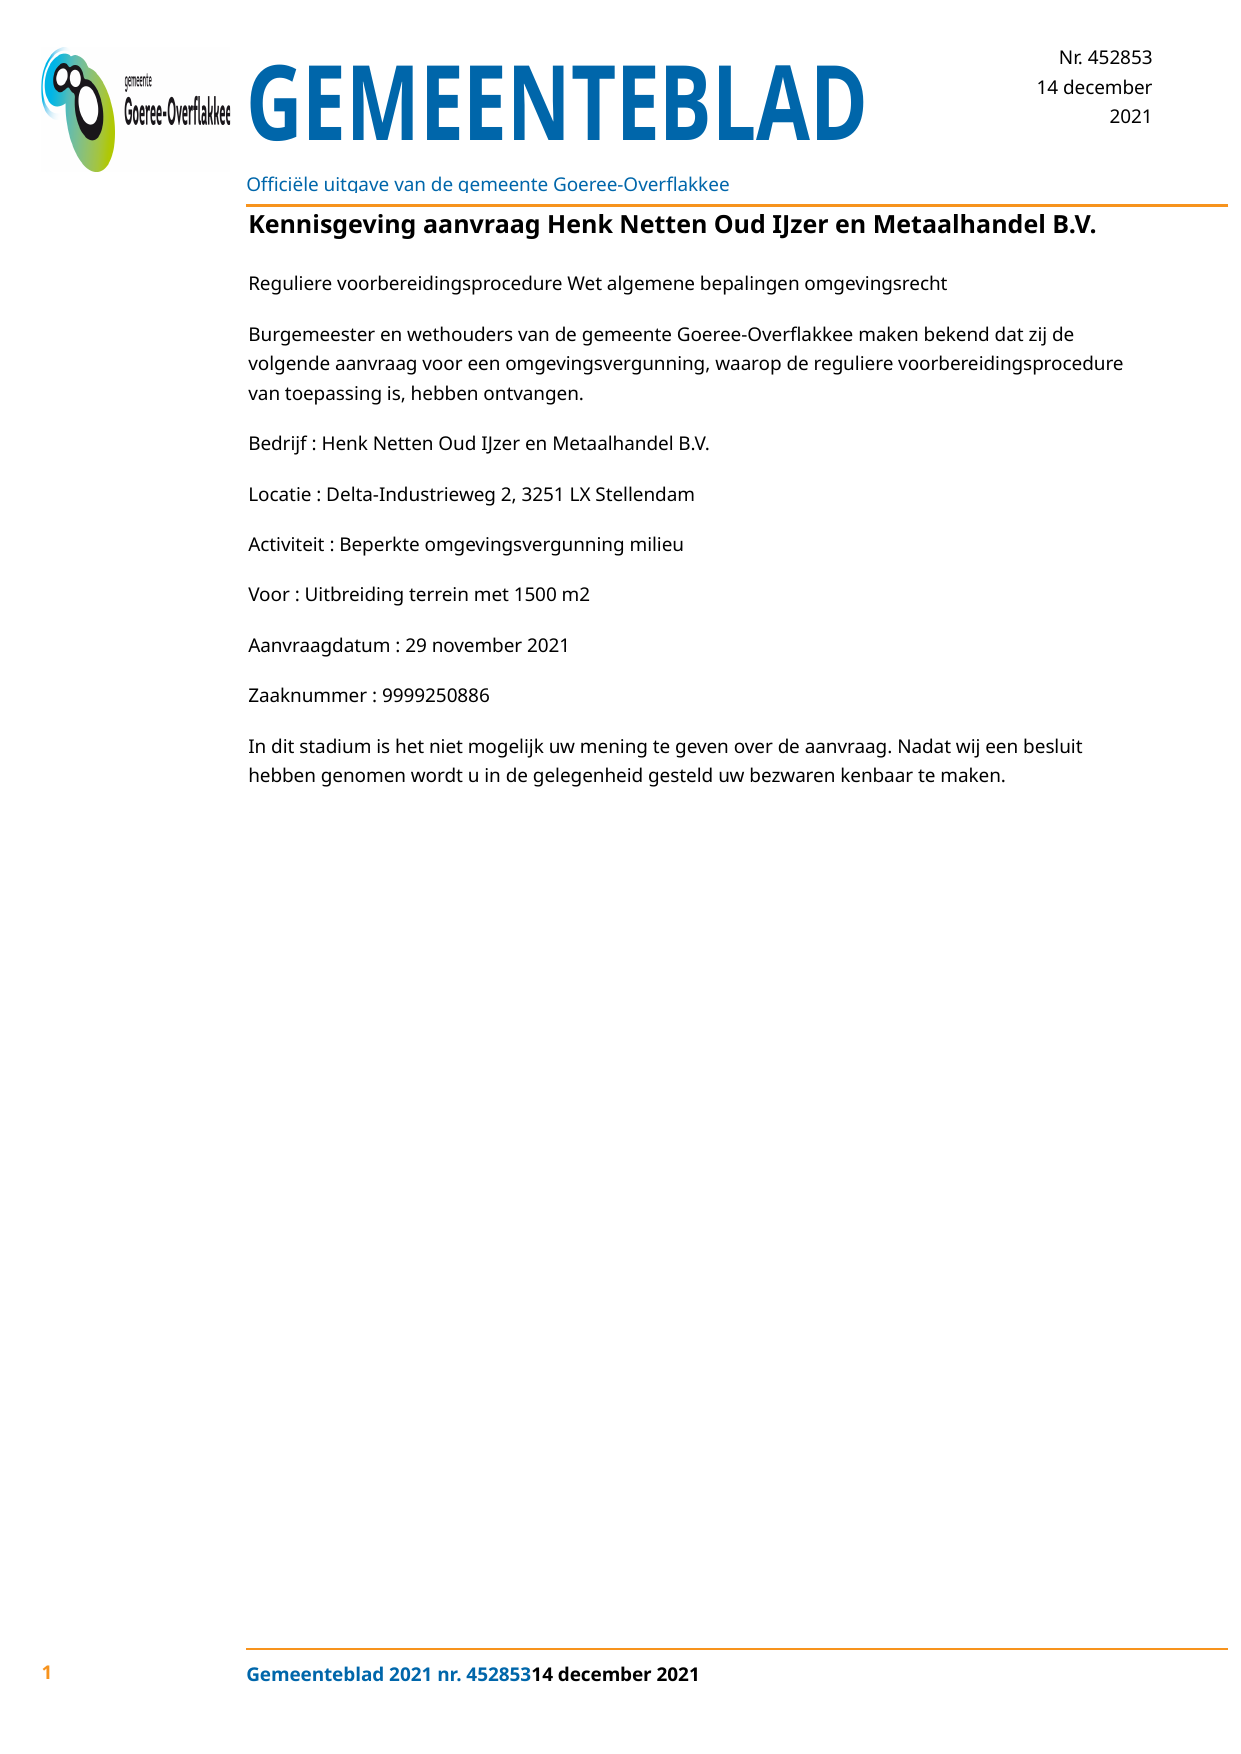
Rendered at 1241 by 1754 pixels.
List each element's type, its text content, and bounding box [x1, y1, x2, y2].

text Locatie : Delta-Industrieweg 2, 3251 LX Stellendam [248, 481, 1152, 506]
text Aanvraagdatum : 29 november 2021 [248, 632, 1152, 658]
picture [41, 47, 231, 172]
text Zaaknummer : 9999250886 [248, 682, 1152, 708]
text Kennisgeving aanvraag Henk Netten Oud IJzer en Metaalhandel B.V. [248, 207, 1152, 241]
text Burgemeester en wethouders van de gemeente Goeree-Overflakkee maken bekend dat zij de volgende aanvraag voor een omgevingsvergunning, waarop de reguliere voorbereidingsprocedure van toepassing is, hebben ontvangen. [248, 321, 1152, 406]
text Bedrijf : Henk Netten Oud IJzer en Metaalhandel B.V. [248, 430, 1152, 456]
text Reguliere voorbereidingsprocedure Wet algemene bepalingen omgevingsrecht [248, 270, 1152, 296]
text In dit stadium is het niet mogelijk uw mening te geven over de aanvraag. Nadat wij een besluit hebben genomen wordt u in de gelegenheid gesteld uw bezwaren kenbaar te maken. [248, 733, 1152, 788]
text Activiteit : Beperkte omgevingsvergunning milieu [248, 531, 1152, 557]
text Voor : Uitbreiding terrein met 1500 m2 [248, 582, 1152, 607]
